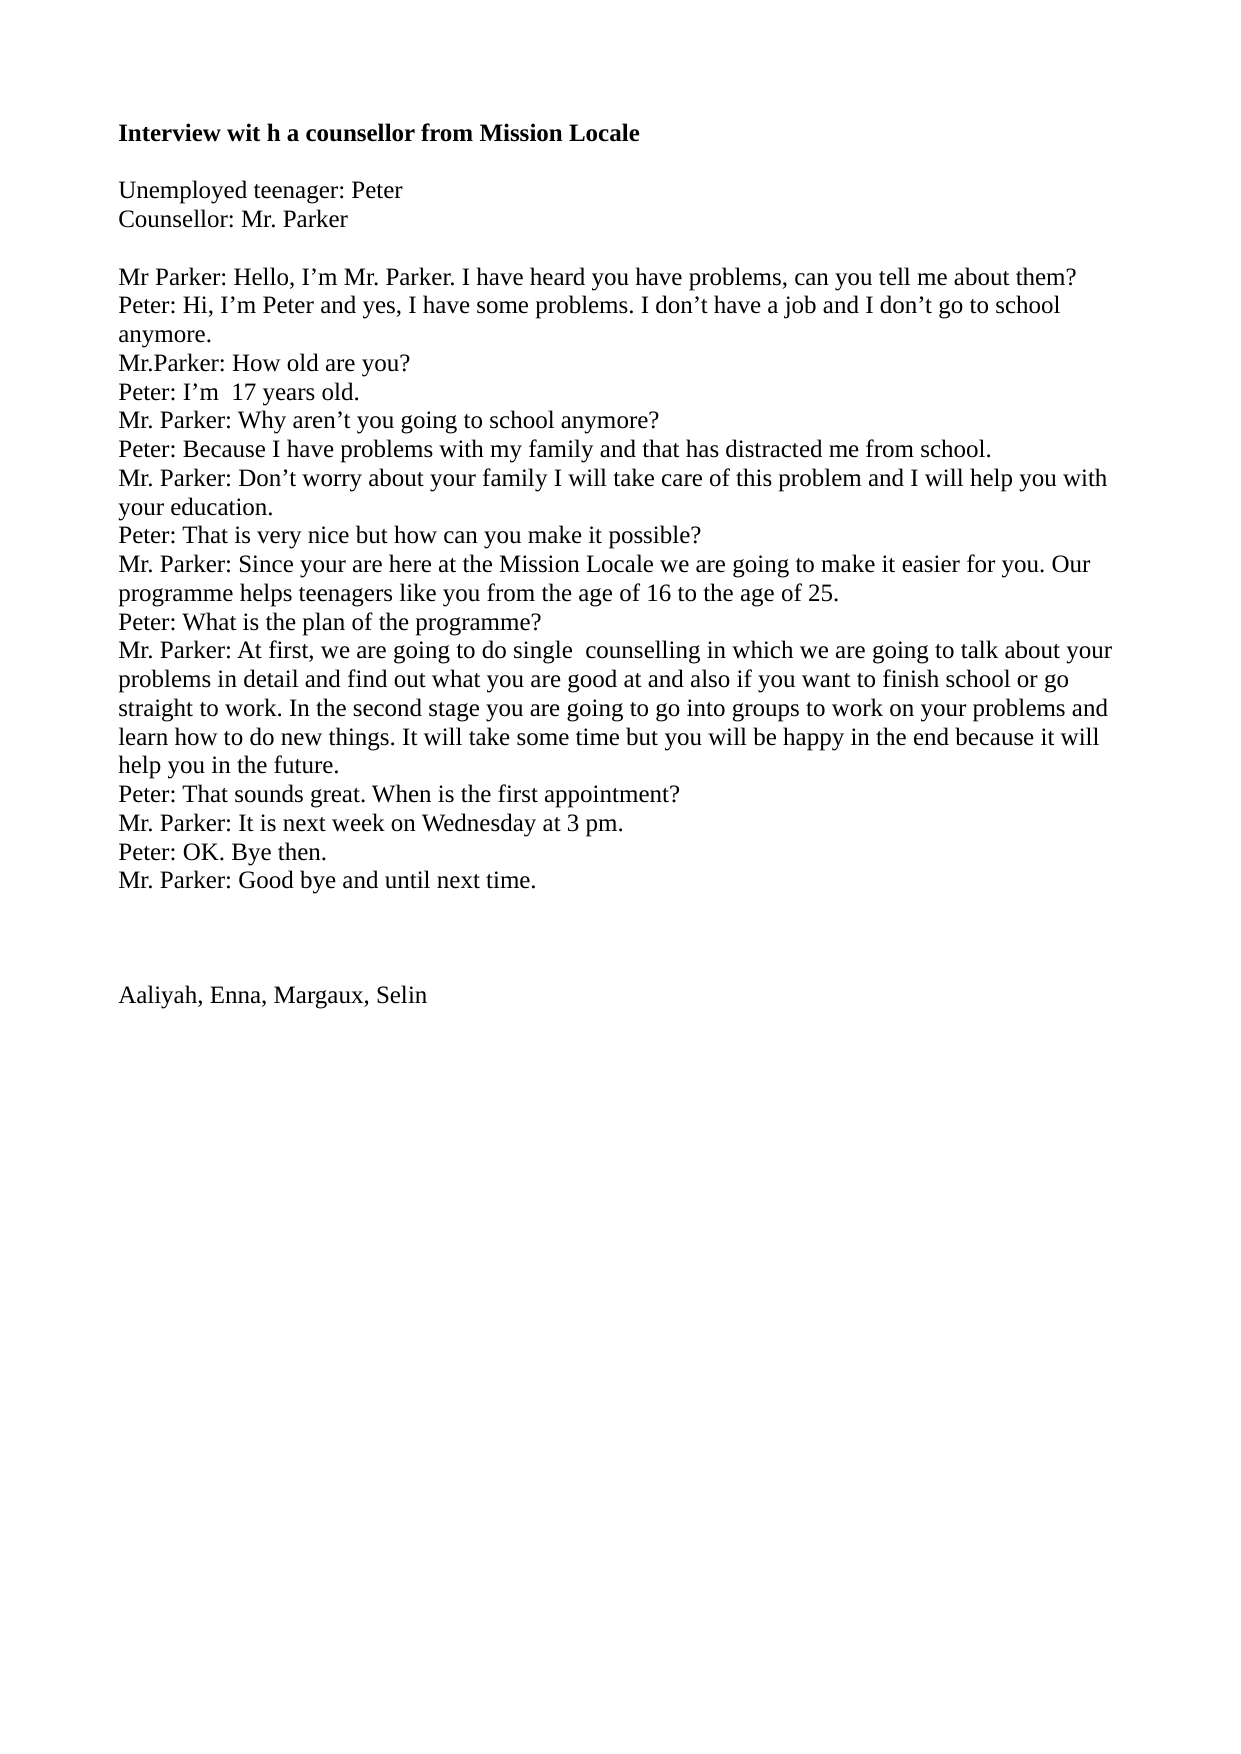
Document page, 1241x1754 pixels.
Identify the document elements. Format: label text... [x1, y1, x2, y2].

text Mr. Parker: It is next week on Wednesday at 3 pm. [118, 808, 1122, 837]
text Peter: That sounds great. When is the first appointment? [118, 779, 1122, 808]
text Peter: What is the plan of the programme? [118, 607, 1122, 636]
text Mr. Parker: Since your are here at the Mission Locale we are going to make it easier for you. Our programme helps teenagers like you from the age of 16 to the age of 25. [118, 549, 1122, 607]
text Mr. Parker: At first, we are going to do single counselling in which we are going to talk about your problems in detail and find out what you are good at and also if you want to finish school or go straight to work. In the second stage you are going to go into groups to work on your problems and learn how to do new things. It will take some time but you will be happy in the end because it will help you in the future. [118, 636, 1122, 779]
text Peter: That is very nice but how can you make it possible? [118, 521, 1122, 549]
text Aaliyah, Enna, Margaux, Selin [118, 981, 1122, 1067]
text Mr. Parker: Good bye and until next time. [118, 866, 1122, 952]
text Mr. Parker: Don’t worry about your family I will take care of this problem and I will help you with your education. [118, 463, 1122, 521]
text Interview wit h a counsellor from Mission Locale Unemployed teenager: Peter Counsellor: Mr. Parker Mr Parker: Hello, I’m Mr. Parker. I have heard you have problems, can you tell me about them? Peter: Hi, I’m Peter and yes, I have some problems. I don’t have a job and I don’t go to school anymore. Mr.Parker: How old are you? Peter: I’m 17 years old. Mr. Parker: Why aren’t you going to school anymore? Peter: Because I have problems with my family and that has distracted me from school. [118, 118, 1122, 463]
text Peter: OK. Bye then. [118, 837, 1122, 866]
